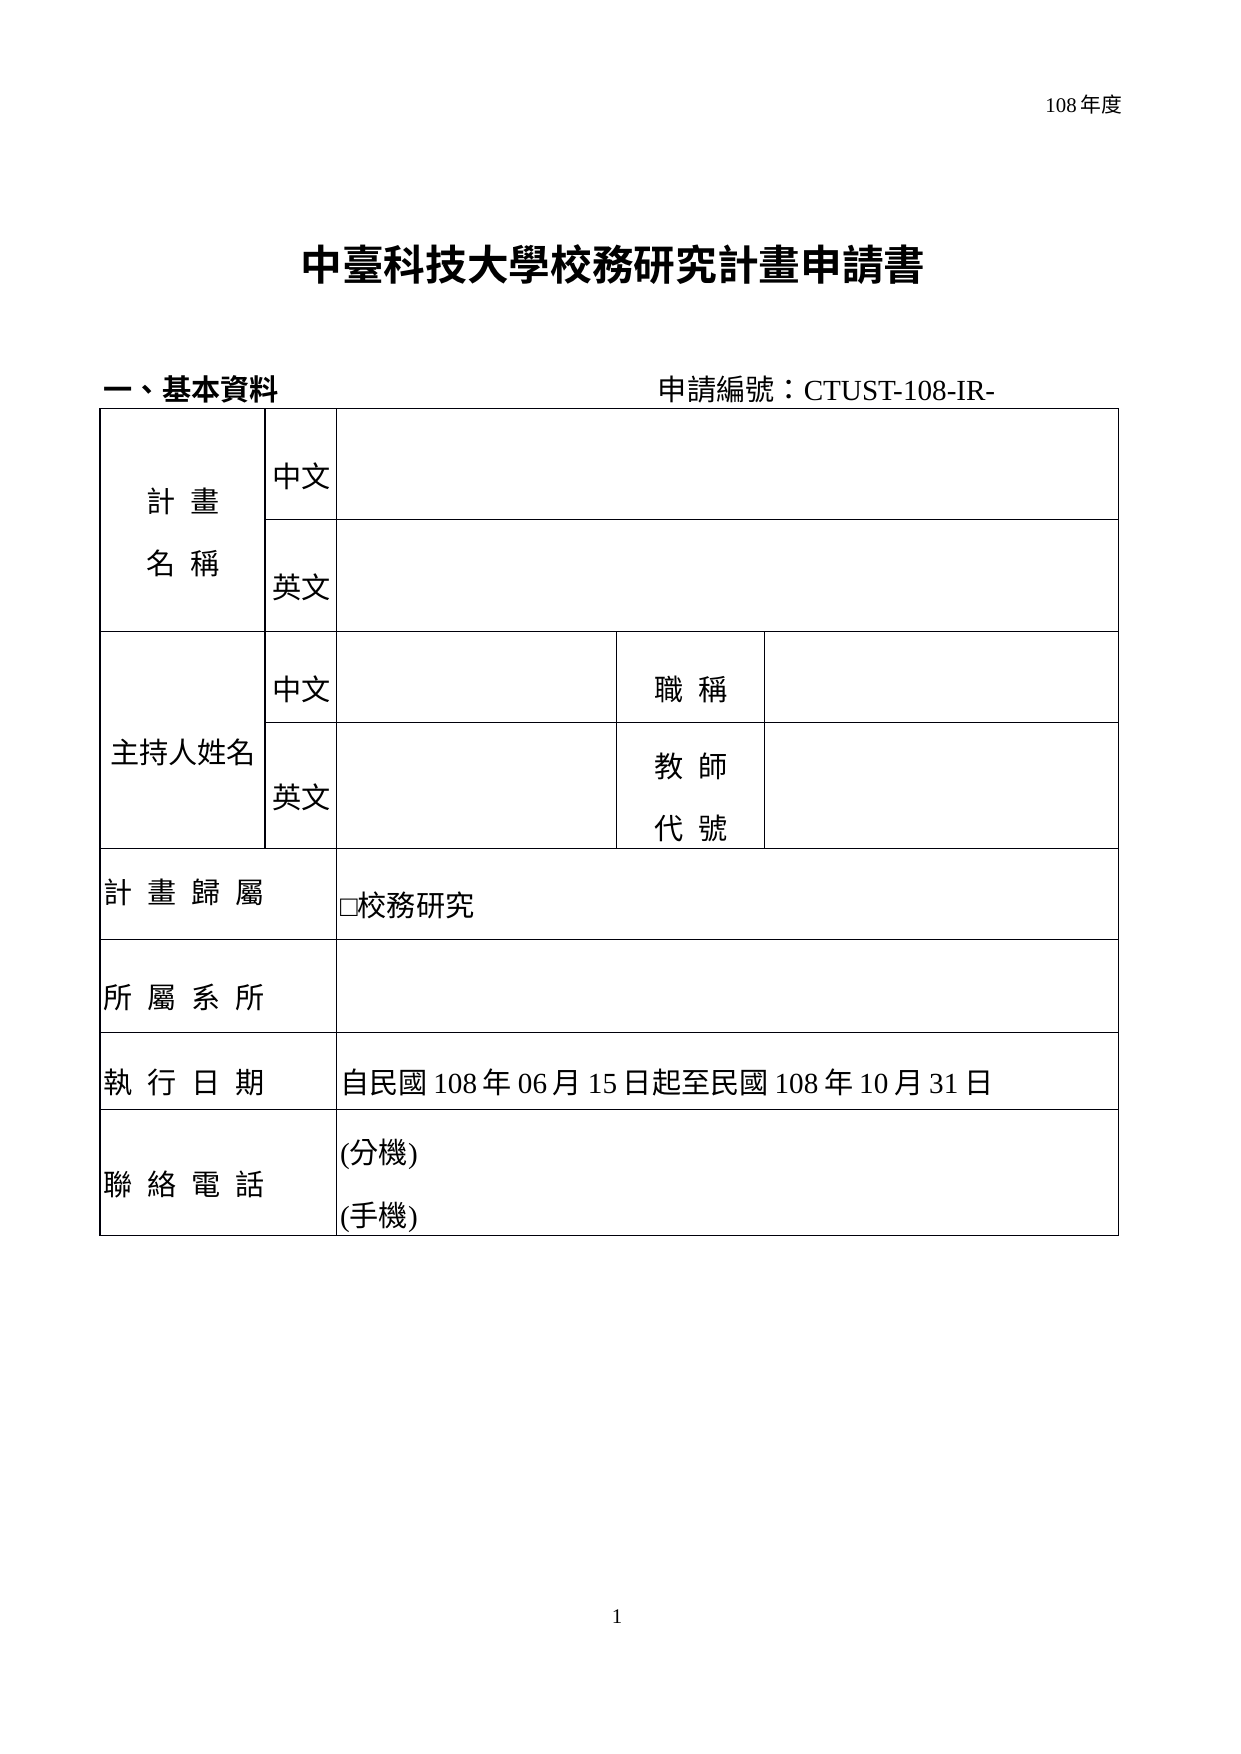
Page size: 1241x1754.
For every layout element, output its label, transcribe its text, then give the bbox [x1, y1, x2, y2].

table_cell [337, 940, 1118, 1032]
table_header 中文 [266, 409, 336, 519]
table_cell 執 行 日 期 [101, 1033, 336, 1108]
table_cell 自民國108年06月15日起至民國108年10月31日 [337, 1033, 1118, 1108]
table_cell [337, 632, 616, 722]
table_cell 計 畫 歸 屬 [101, 849, 336, 939]
table_cell 中文 [266, 632, 336, 722]
table_cell 英文 [266, 723, 336, 848]
table_header 計 畫 名 稱 [101, 409, 264, 631]
table_cell 職 稱 [617, 632, 764, 722]
table_cell □校務研究 [337, 849, 1118, 939]
text 中臺科技大學校務研究計畫申請書 [103, 221, 1122, 283]
table_cell 主持人姓名 [101, 632, 264, 848]
table_cell 英文 [266, 520, 336, 631]
table_cell 聯 絡 電 話 [101, 1110, 336, 1234]
text 一、基本資料 申請編號：CTUST-108-IR- [103, 346, 1122, 408]
table_cell 所 屬 系 所 [101, 940, 336, 1032]
table_cell [765, 723, 1118, 848]
table_cell (分機) (手機) [337, 1110, 1118, 1234]
table_cell 教 師 代 號 [617, 723, 764, 848]
table_cell [337, 520, 1118, 631]
table_cell [765, 632, 1118, 722]
table_header [337, 409, 1118, 519]
table_cell [337, 723, 616, 848]
